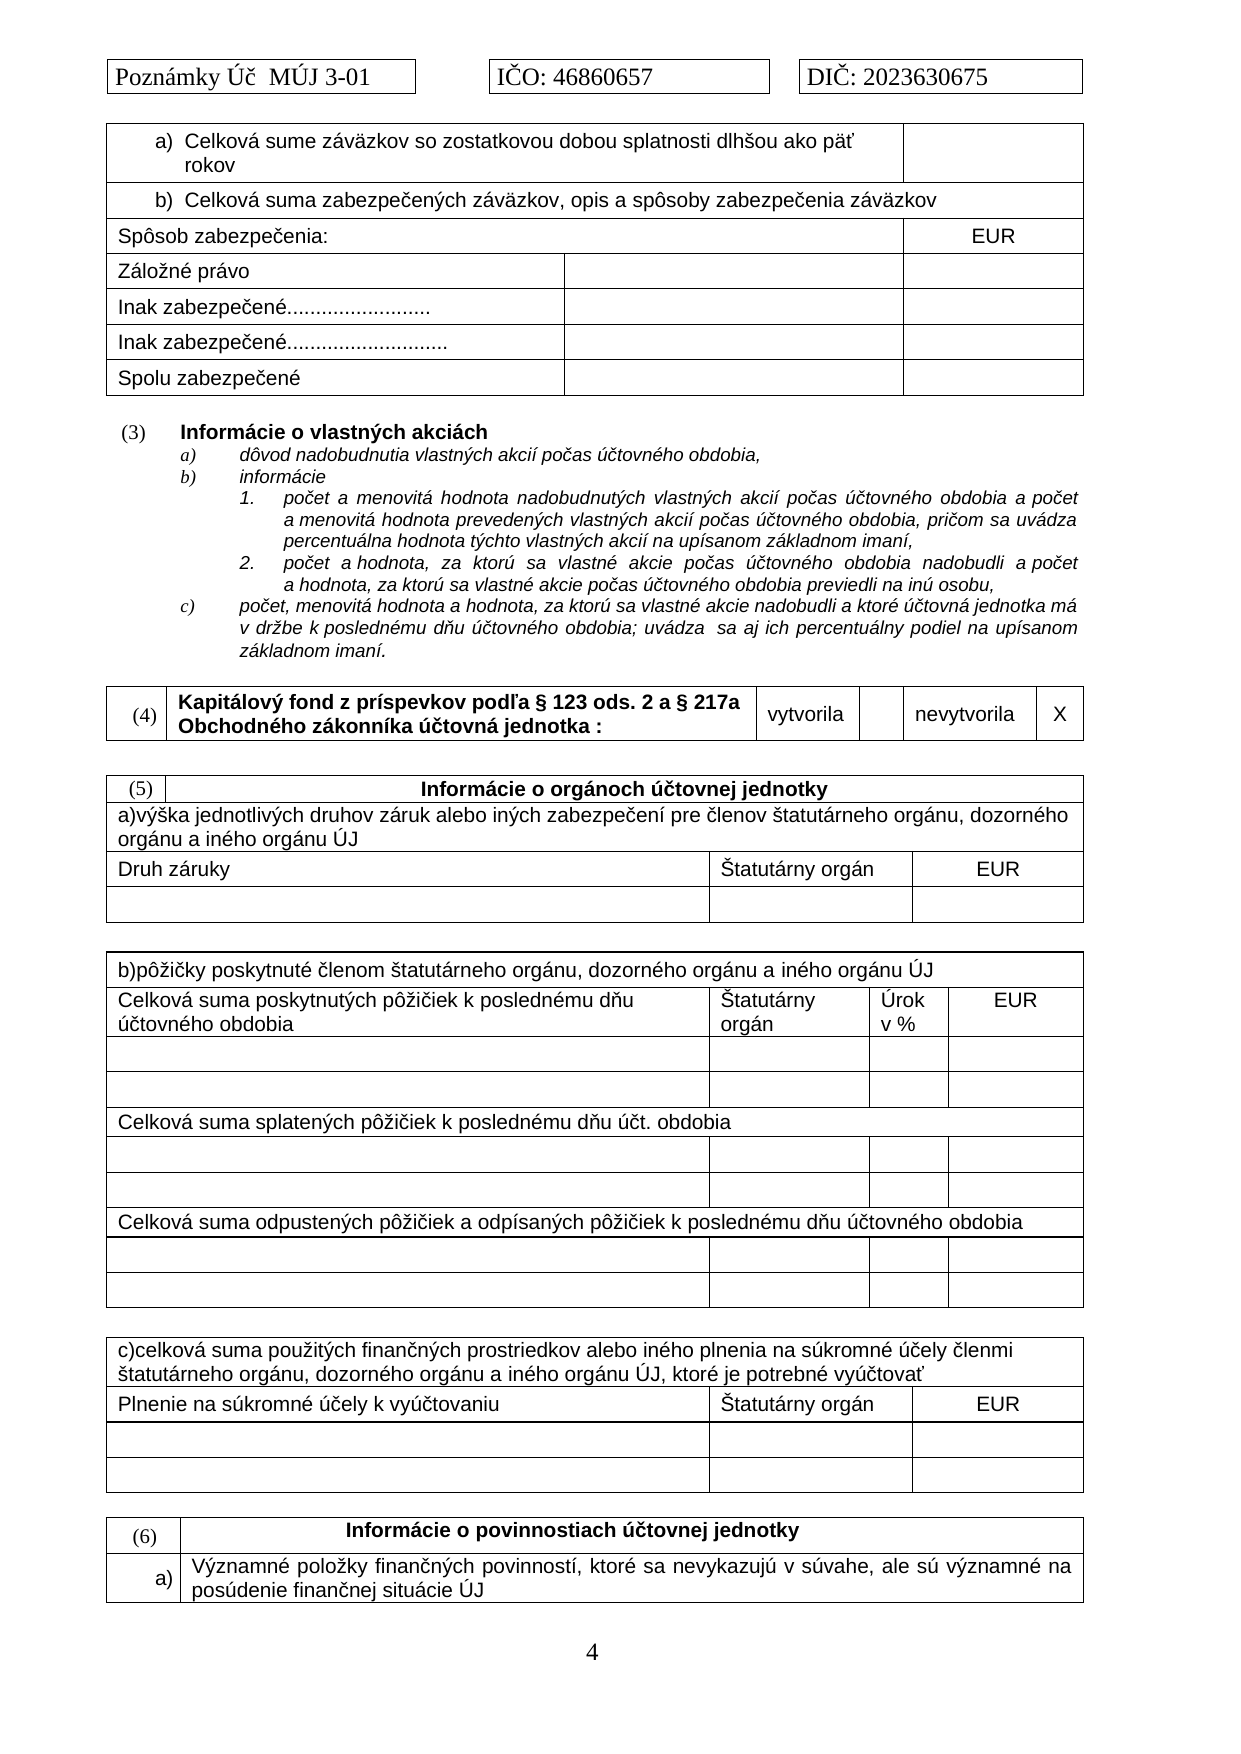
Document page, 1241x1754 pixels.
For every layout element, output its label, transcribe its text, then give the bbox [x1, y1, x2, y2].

table_cell [107, 1037, 709, 1071]
table_header X [1037, 687, 1083, 740]
table_cell [949, 1238, 1083, 1272]
table_cell Štatutárny orgán [710, 988, 869, 1036]
table_cell [710, 1037, 869, 1071]
table_cell Celková sume záväzkov so zostatkovou dobou splatnosti dlhšou ako päť rokov [107, 124, 903, 182]
list počet a menovitá hodnota nadobudnutých vlastných akcií počas účtovného obdobia a počet a menovitá hodnota prevedených vlastných akcií počas účtovného obdobia, pričom sa uvádza percentuálna hodnota týchto vlastných akcií na upísanom základnom imaní, [239, 487, 1078, 552]
table_cell Inak zabezpečené......................... [107, 289, 564, 324]
table_cell [904, 360, 1083, 394]
table_cell Plnenie na súkromné účely k vyúčtovaniu [107, 1387, 709, 1421]
table_cell [710, 1423, 912, 1457]
table_header Kapitálový fond z príspevkov podľa § 123 ods. 2 a § 217a Obchodného zákonníka účtovná jednotka : [167, 687, 756, 740]
table_cell [949, 1137, 1083, 1172]
table_cell [949, 1072, 1083, 1107]
table_cell [870, 1273, 948, 1307]
table_cell [107, 1137, 709, 1172]
table_cell [107, 1273, 709, 1307]
table_cell [710, 1458, 912, 1492]
table_cell [565, 360, 903, 394]
table_header [107, 687, 166, 740]
list počet a hodnota, za ktorú sa vlastné akcie počas účtovného obdobia nadobudli a počet a hodnota, za ktorú sa vlastné akcie počas účtovného obdobia previedli na inú osobu, [239, 552, 1078, 595]
table_header [107, 1518, 180, 1553]
table_cell [913, 887, 1083, 922]
table_cell Spôsob zabezpečenia: [107, 219, 903, 253]
table_cell [870, 1137, 948, 1172]
table_cell Celková suma zabezpečených záväzkov, opis a spôsoby zabezpečenia záväzkov [107, 183, 1083, 217]
table_cell Štatutárny orgán [710, 1387, 912, 1421]
table_cell [710, 1238, 869, 1272]
table_cell [107, 1423, 709, 1457]
table_cell Celková suma odpustených pôžičiek a odpísaných pôžičiek k poslednému dňu účtovného obdobia [107, 1208, 1083, 1236]
table_cell a)výška jednotlivých druhov záruk alebo iných zabezpečení pre členov štatutárneho orgánu, dozorného orgánu a iného orgánu ÚJ [107, 803, 1083, 851]
table_cell [107, 1072, 709, 1107]
table_cell [710, 887, 912, 922]
list počet, menovitá hodnota a hodnota, za ktorú sa vlastné akcie nadobudli a ktoré účtovná jednotka má v držbe k poslednému dňu účtovného obdobia; uvádza sa aj ich percentuálny podiel na upísanom základnom imaní. [180, 595, 1078, 662]
list dôvod nadobudnutia vlastných akcií počas účtovného obdobia, [180, 444, 1078, 465]
table_cell [565, 289, 903, 324]
table_cell Záložné právo [107, 254, 564, 288]
table_header Informácie o povinnostiach účtovnej jednotky [181, 1518, 1083, 1553]
table_header Informácie o orgánoch účtovnej jednotky [166, 776, 1083, 802]
table_cell [949, 1273, 1083, 1307]
table_cell EUR [904, 219, 1083, 253]
table_cell [107, 887, 709, 922]
table_cell [565, 325, 903, 359]
table_cell [913, 1458, 1083, 1492]
table_cell Úrok v % [870, 988, 948, 1036]
table_cell [870, 1238, 948, 1272]
table_cell [107, 1238, 709, 1272]
table_cell Významné položky finančných povinností, ktoré sa nevykazujú v súvahe, ale sú významné na posúdenie finančnej situácie ÚJ [181, 1554, 1083, 1602]
table_cell [710, 1072, 869, 1107]
table_cell EUR [913, 1387, 1083, 1421]
table_cell EUR [913, 852, 1083, 886]
table_cell [904, 325, 1083, 359]
table_header c)celková suma použitých finančných prostriedkov alebo iného plnenia na súkromné účely členmi štatutárneho orgánu, dozorného orgánu a iného orgánu ÚJ, ktoré je potrebné vyúčtovať [107, 1338, 1083, 1386]
table_cell [565, 254, 903, 288]
table_cell [904, 254, 1083, 288]
table_cell [710, 1273, 869, 1307]
table_cell [710, 1137, 869, 1172]
table_cell [710, 1173, 869, 1207]
table_cell [904, 124, 1083, 182]
table_cell [904, 289, 1083, 324]
table_header [107, 776, 165, 802]
table_cell [949, 1173, 1083, 1207]
table_cell [870, 1072, 948, 1107]
table_cell Celková suma splatených pôžičiek k poslednému dňu účt. obdobia [107, 1108, 1083, 1136]
table_cell [107, 1173, 709, 1207]
table_header nevytvorila [904, 687, 1036, 740]
table_cell Inak zabezpečené............................ [107, 325, 564, 359]
table_header b)pôžičky poskytnuté členom štatutárneho orgánu, dozorného orgánu a iného orgánu ÚJ [107, 953, 1083, 987]
table_cell [870, 1037, 948, 1071]
table_cell [107, 1458, 709, 1492]
table_cell Druh záruky [107, 852, 709, 886]
table_header [860, 687, 903, 740]
table_cell Celková suma poskytnutých pôžičiek k poslednému dňu účtovného obdobia [107, 988, 709, 1036]
table_header vytvorila [757, 687, 859, 740]
table_cell [949, 1037, 1083, 1071]
table_cell EUR [949, 988, 1083, 1036]
table_cell [107, 1554, 180, 1602]
table_cell Spolu zabezpečené [107, 360, 564, 394]
table_cell [870, 1173, 948, 1207]
table_cell Štatutárny orgán [710, 852, 912, 886]
list informácie [180, 465, 1078, 487]
table_cell [913, 1423, 1083, 1457]
list Informácie o vlastných akciách [121, 419, 1078, 444]
